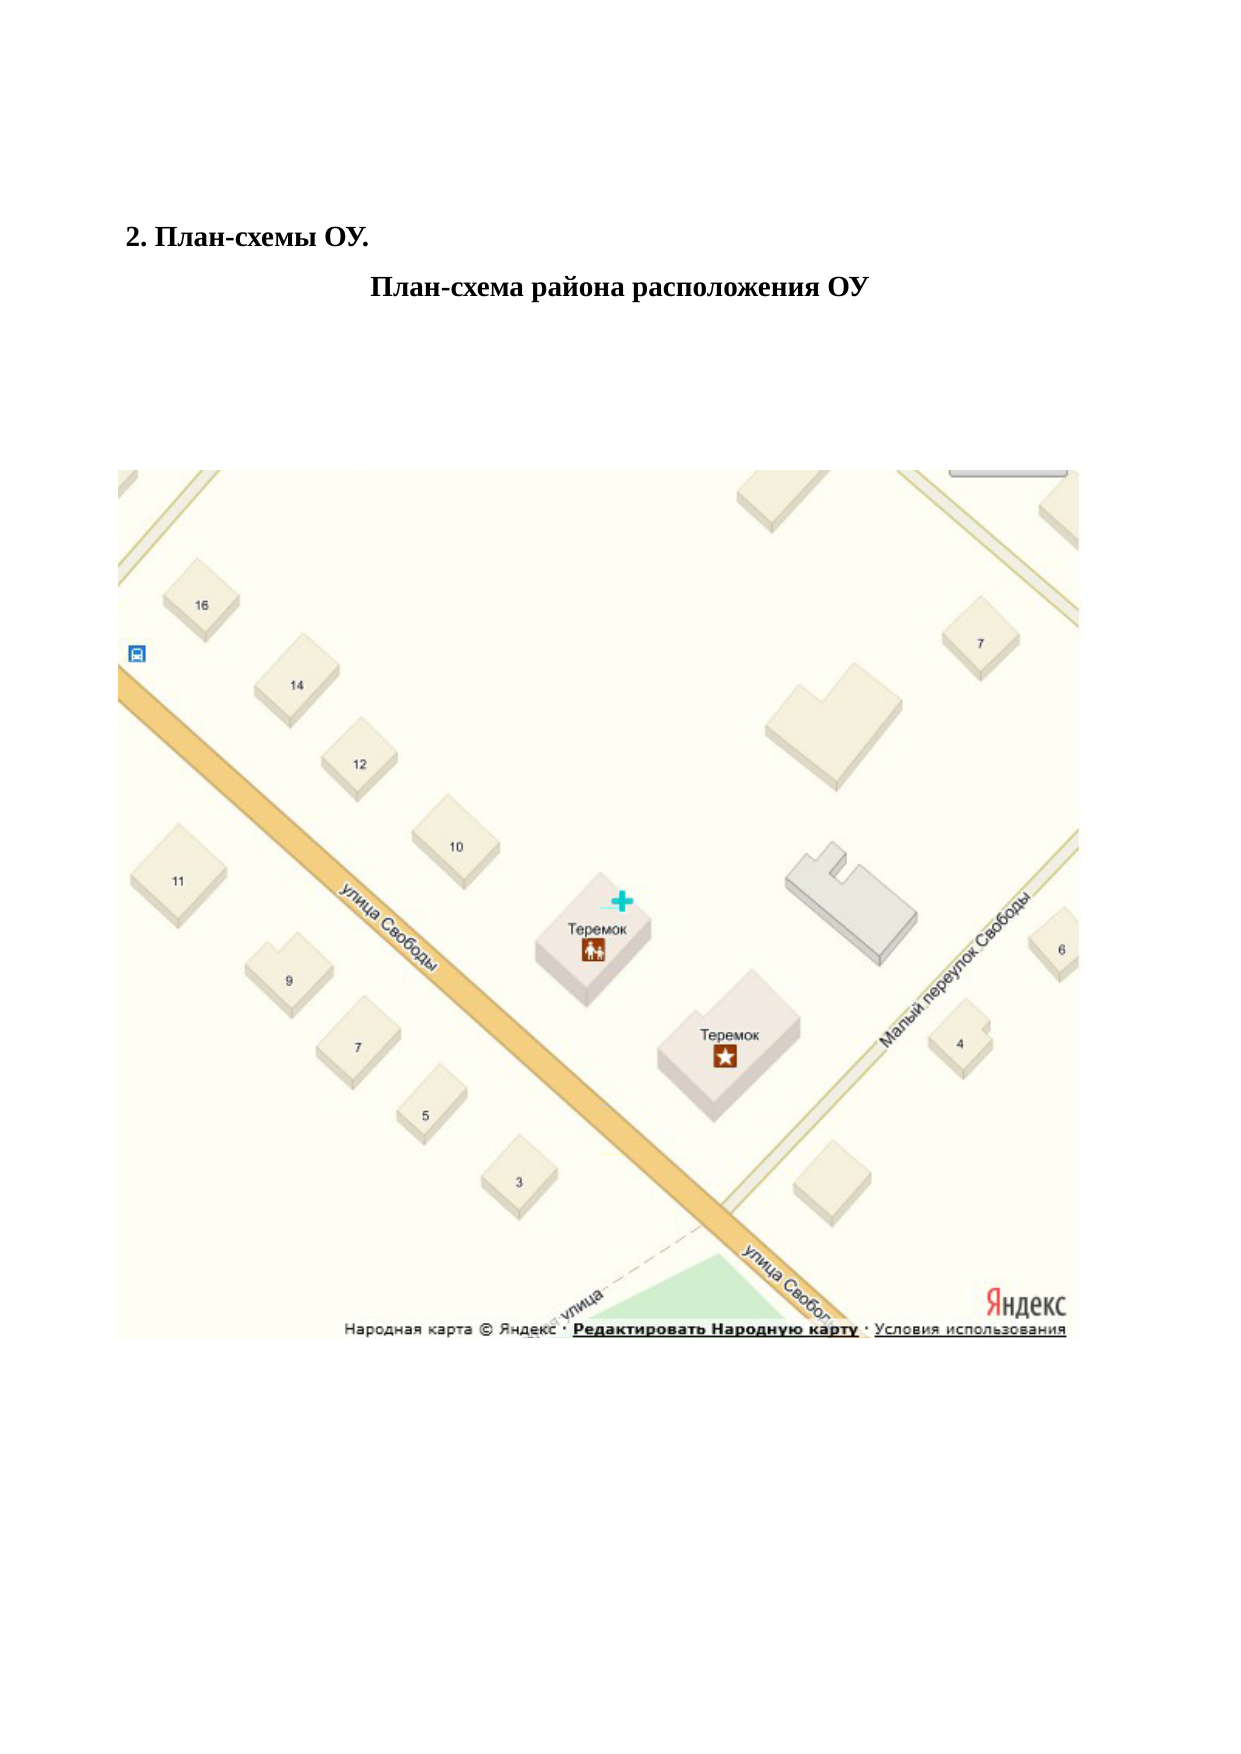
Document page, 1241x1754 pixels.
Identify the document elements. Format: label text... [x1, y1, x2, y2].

text План-схема района расположения ОУ [118, 269, 1122, 303]
text 2. План-схемы ОУ. [118, 219, 1122, 252]
